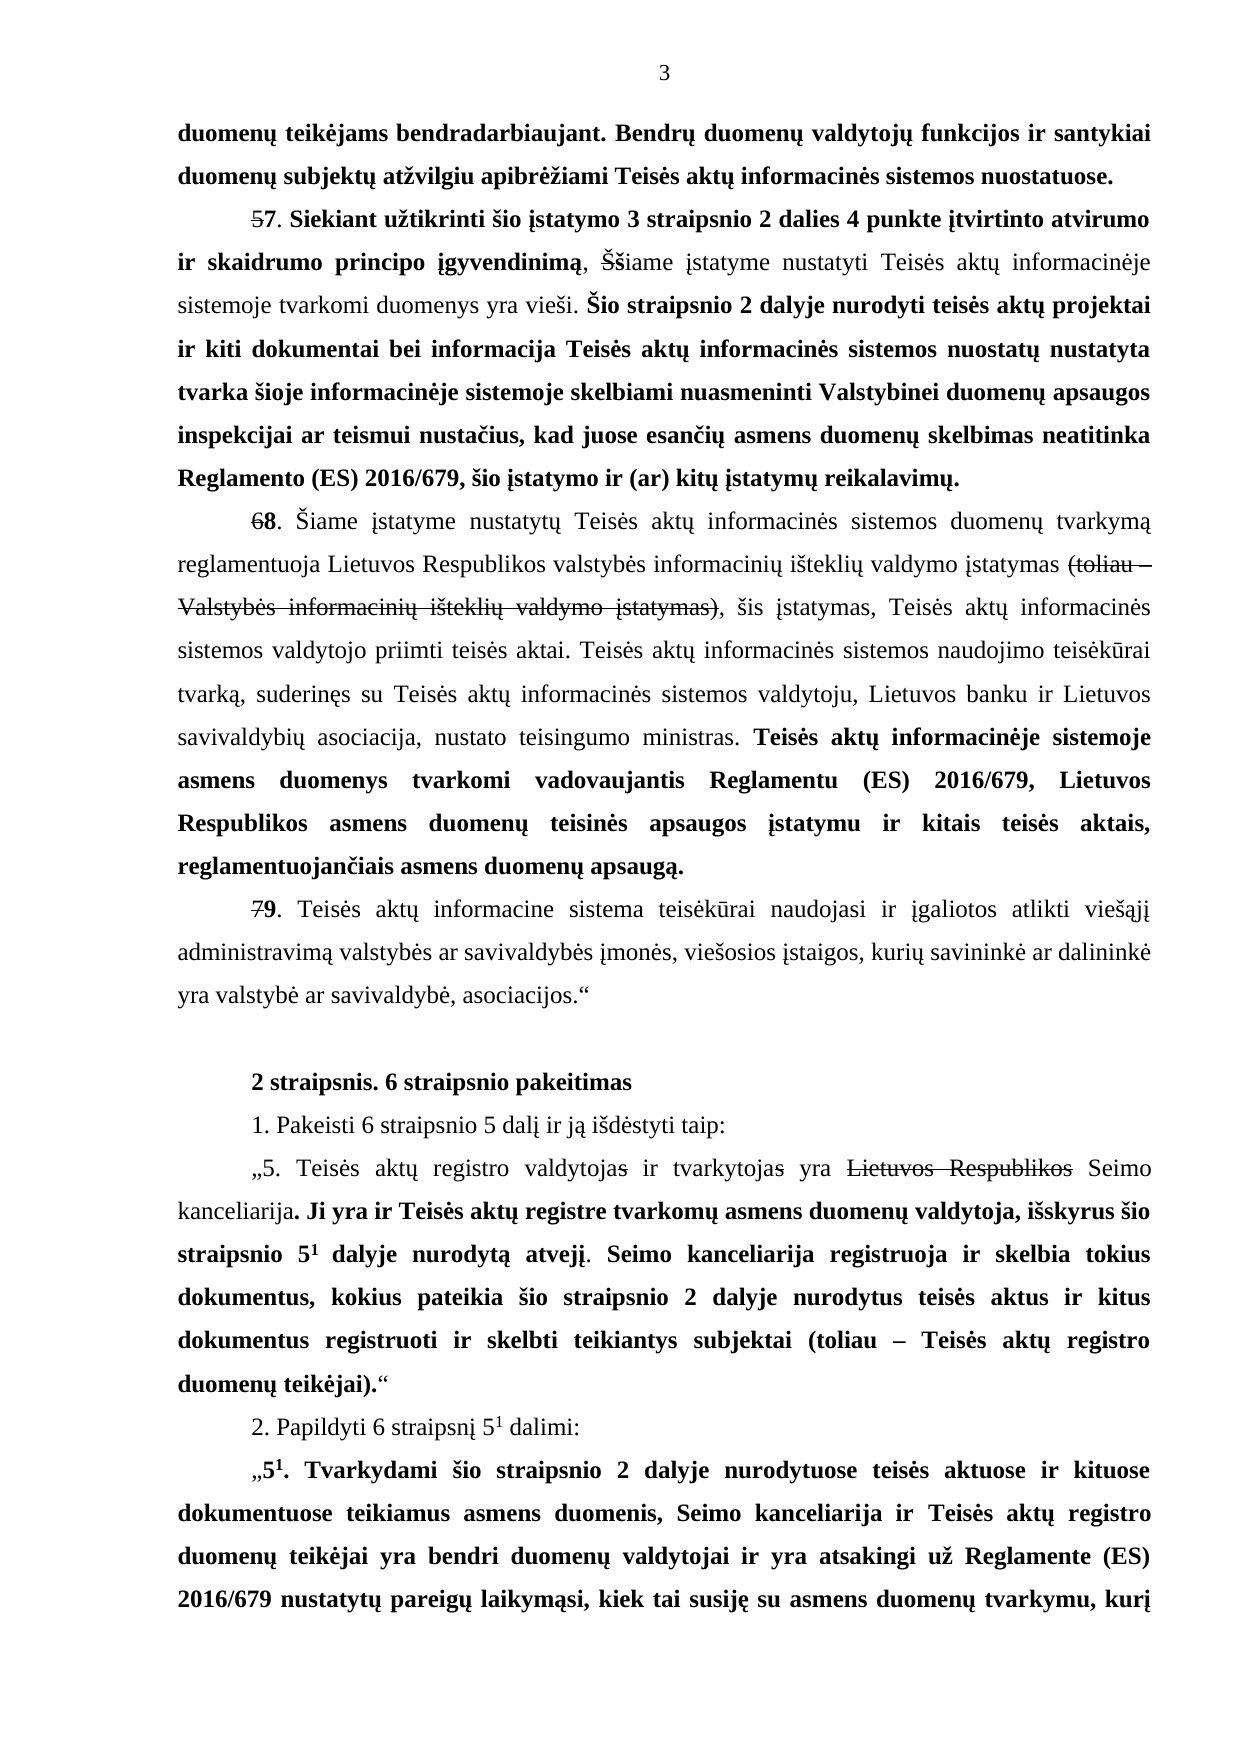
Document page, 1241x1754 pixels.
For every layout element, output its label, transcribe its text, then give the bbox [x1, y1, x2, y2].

text 2 straipsnis. 6 straipsnio pakeitimas [177, 1067, 1152, 1096]
text duomenų teikėjams bendradarbiaujant. Bendrų duomenų valdytojų funkcijos ir santykiai duomenų subjektų atžvilgiu apibrėžiami Teisės aktų informacinės sistemos nuostatuose. [177, 118, 1152, 190]
text 2. Papildyti 6 straipsnį 51 dalimi: [177, 1412, 1152, 1441]
text 68. Šiame įstatyme nustatytų Teisės aktų informacinės sistemos duomenų tvarkymą reglamentuoja Lietuvos Respublikos valstybės informacinių išteklių valdymo įstatymas (toliau – Valstybės informacinių išteklių valdymo įstatymas), šis įstatymas, Teisės aktų informacinės sistemos valdytojo priimti teisės aktai. Teisės aktų informacinės sistemos naudojimo teisėkūrai tvarką, suderinęs su Teisės aktų informacinės sistemos valdytoju, Lietuvos banku ir Lietuvos savivaldybių asociacija, nustato teisingumo ministras. Teisės aktų informacinėje sistemoje asmens duomenys tvarkomi vadovaujantis Reglamentu (ES) 2016/679, Lietuvos Respublikos asmens duomenų teisinės apsaugos įstatymu ir kitais teisės aktais, reglamentuojančiais asmens duomenų apsaugą. [177, 506, 1152, 880]
text „5. Teisės aktų registro valdytojas ir tvarkytojas yra Lietuvos Respublikos Seimo kanceliarija. Ji yra ir Teisės aktų registre tvarkomų asmens duomenų valdytoja, išskyrus šio straipsnio 51 dalyje nurodytą atvejį. Seimo kanceliarija registruoja ir skelbia tokius dokumentus, kokius pateikia šio straipsnio 2 dalyje nurodytus teisės aktus ir kitus dokumentus registruoti ir skelbti teikiantys subjektai (toliau – Teisės aktų registro duomenų teikėjai).“ [177, 1153, 1152, 1397]
text 57. Siekiant užtikrinti šio įstatymo 3 straipsnio 2 dalies 4 punkte įtvirtinto atvirumo ir skaidrumo principo įgyvendinimą, Ššiame įstatyme nustatyti Teisės aktų informacinėje sistemoje tvarkomi duomenys yra vieši. Šio straipsnio 2 dalyje nurodyti teisės aktų projektai ir kiti dokumentai bei informacija Teisės aktų informacinės sistemos nuostatų nustatyta tvarka šioje informacinėje sistemoje skelbiami nuasmeninti Valstybinei duomenų apsaugos inspekcijai ar teismui nustačius, kad juose esančių asmens duomenų skelbimas neatitinka Reglamento (ES) 2016/679, šio įstatymo ir (ar) kitų įstatymų reikalavimų. [177, 204, 1152, 492]
text 1. Pakeisti 6 straipsnio 5 dalį ir ją išdėstyti taip: [177, 1110, 1152, 1139]
text 79. Teisės aktų informacine sistema teisėkūrai naudojasi ir įgaliotos atlikti viešąjį administravimą valstybės ar savivaldybės įmonės, viešosios įstaigos, kurių savininkė ar dalininkė yra valstybė ar savivaldybė, asociacijos.“ [177, 894, 1152, 1009]
text „51. Tvarkydami šio straipsnio 2 dalyje nurodytuose teisės aktuose ir kituose dokumentuose teikiamus asmens duomenis, Seimo kanceliarija ir Teisės aktų registro duomenų teikėjai yra bendri duomenų valdytojai ir yra atsakingi už Reglamente (ES) 2016/679 nustatytų pareigų laikymąsi, kiek tai susiję su asmens duomenų tvarkymu, kurį [177, 1455, 1152, 1613]
